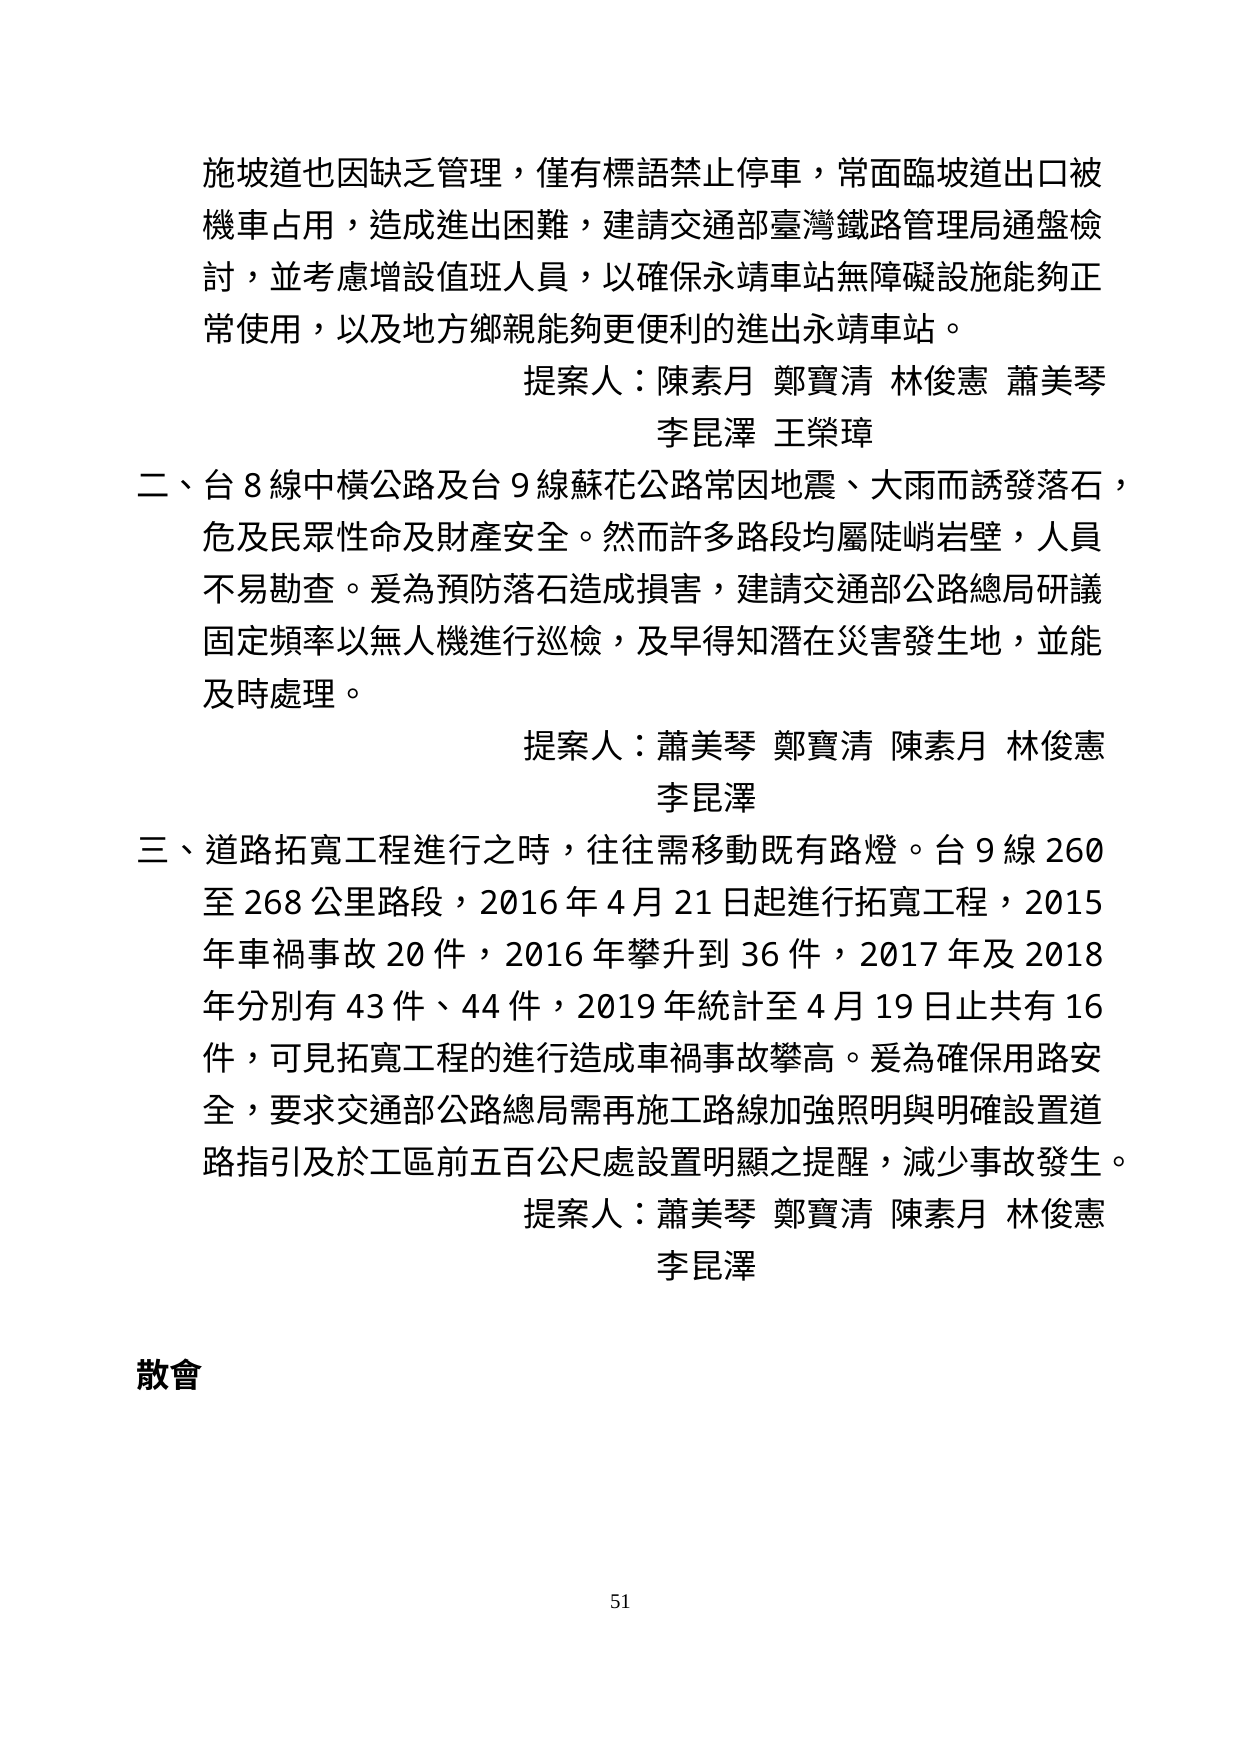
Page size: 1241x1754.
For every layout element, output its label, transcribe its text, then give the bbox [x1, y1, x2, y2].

text 二、台8線中橫公路及台9線蘇花公路常因地震、大雨而誘發落石，危及民眾性命及財產安全。然而許多路段均屬陡峭岩壁，人員不易勘查。爰為預防落石造成損害，建請交通部公路總局研議固定頻率以無人機進行巡檢，及早得知潛在災害發生地，並能及時處理。 [136, 456, 1104, 716]
text 三、道路拓寬工程進行之時，往往需移動既有路燈。台9線260至268公里路段，2016年4月21日起進行拓寬工程，2015年車禍事故20件，2016年攀升到36件，2017年及2018年分別有43件、44件，2019年統計至4月19日止共有16件，可見拓寬工程的進行造成車禍事故攀高。爰為確保用路安全，要求交通部公路總局需再施工路線加強照明與明確設置道路指引及於工區前五百公尺處設置明顯之提醒，減少事故發生。 [136, 821, 1104, 1185]
text 提案人：陳素月 鄭寶清 林俊憲 蕭美琴 李昆澤 王榮璋 [523, 352, 1117, 456]
text 施坡道也因缺乏管理，僅有標語禁止停車，常面臨坡道出口被機車占用，造成進出困難，建請交通部臺灣鐵路管理局通盤檢討，並考慮增設值班人員，以確保永靖車站無障礙設施能夠正常使用，以及地方鄉親能夠更便利的進出永靖車站。 [136, 143, 1104, 352]
text 散會 [136, 1331, 1104, 1393]
text 提案人：蕭美琴 鄭寶清 陳素月 林俊憲 李昆澤 [523, 716, 1117, 821]
text 提案人：蕭美琴 鄭寶清 陳素月 林俊憲李昆澤 [523, 1185, 1117, 1289]
